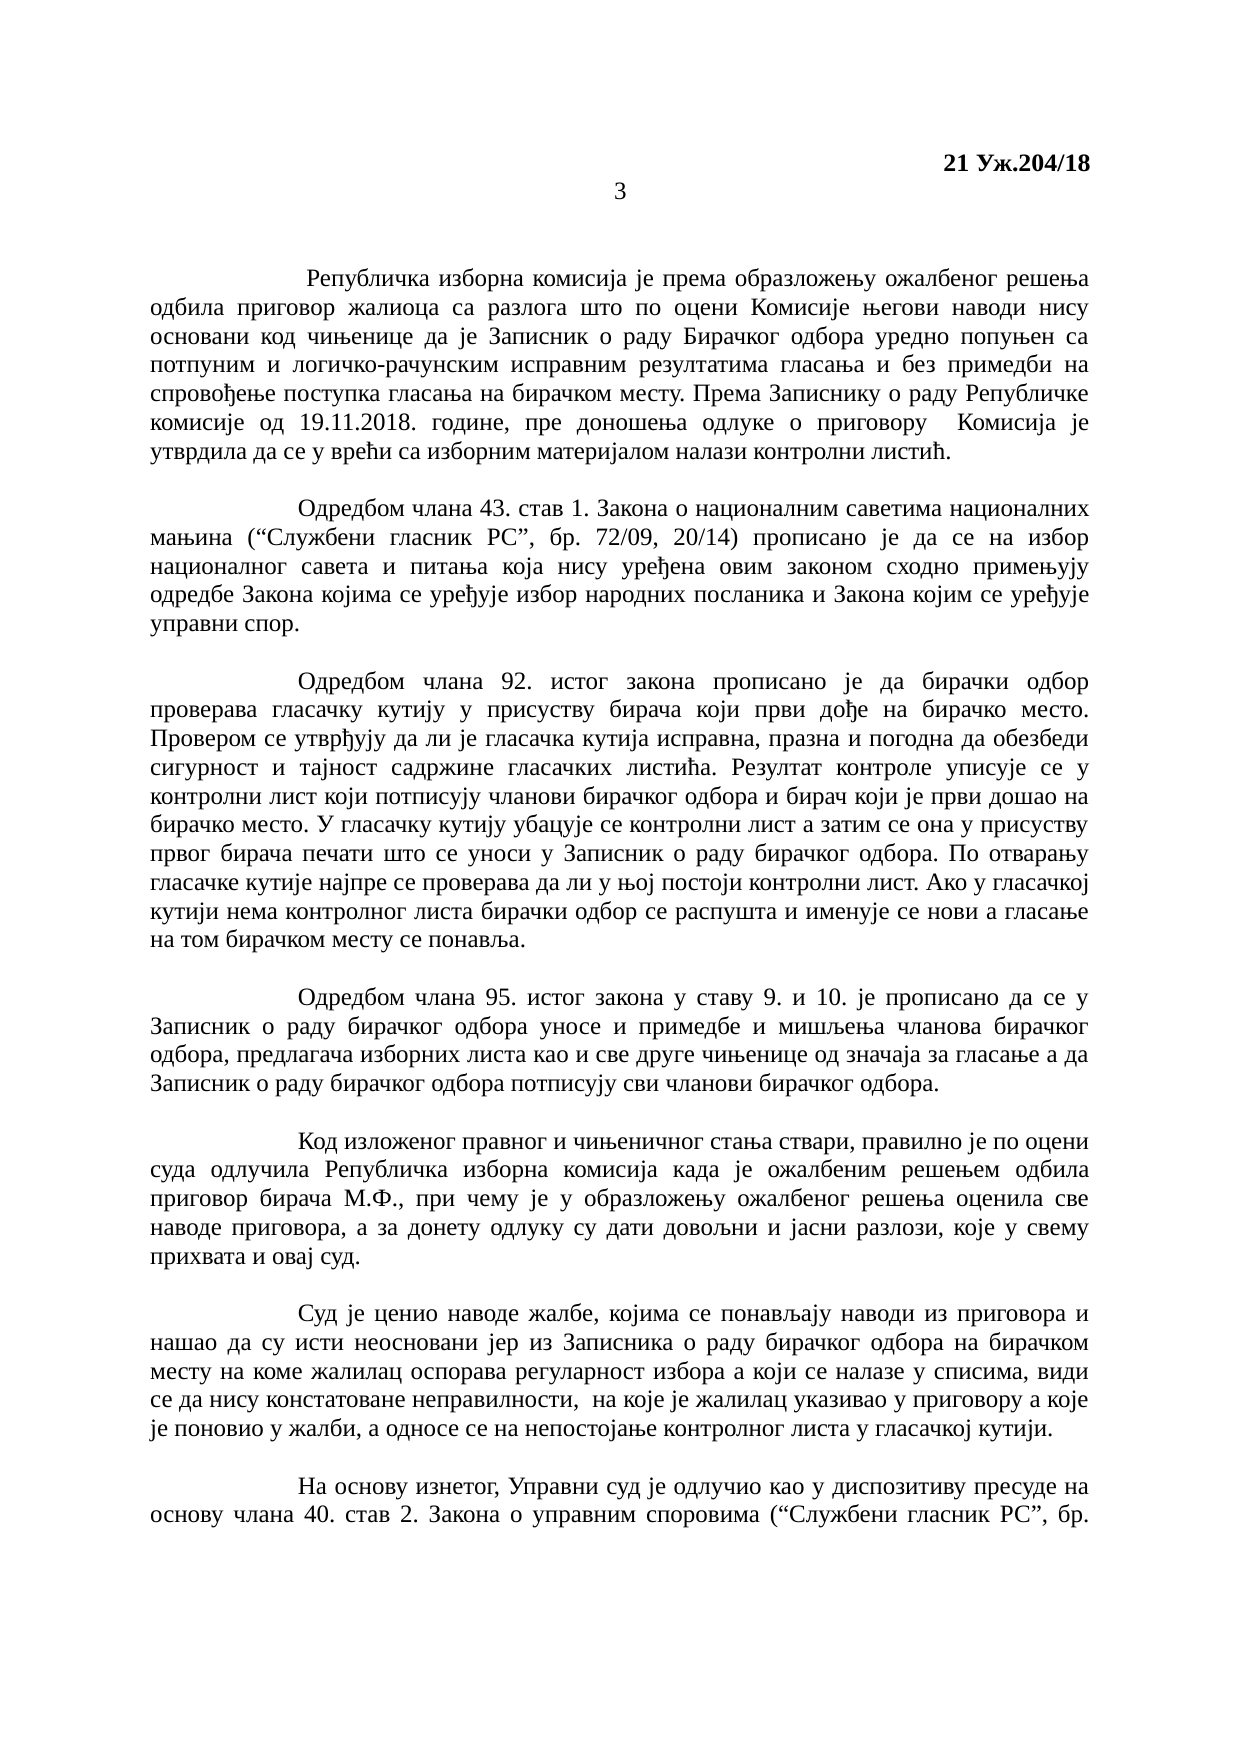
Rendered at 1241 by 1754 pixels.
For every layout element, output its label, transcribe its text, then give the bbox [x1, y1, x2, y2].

text Одредбом члана 43. став 1. Закона о националним саветима националних мањина (“Службени гласник РС”, бр. 72/09, 20/14) прописано је да се на избор националног савета и питања која нису уређена овим законом сходно примењују одредбе Закона којима се уређује избор народних посланика и Закона којим се уређује управни спор. [150, 493, 1090, 637]
text Одредбом члана 95. истог закона у ставу 9. и 10. је прописано да се у Записник о раду бирачког одбора уносе и примедбе и мишљења чланова бирачког одбора, предлагача изборних листа као и све друге чињенице од значаја за гласање а да Записник о раду бирачког одбора потписују сви чланови бирачког одбора. [150, 982, 1090, 1097]
text Републичка изборна комисија је према образложењу ожалбеног решења одбила приговор жалиоца са разлога што по оцени Комисије његови наводи нису основани код чињенице да је Записник о раду Бирачког одбора уредно попуњен са потпуним и логичко-рачунским исправним резултатима гласања и без примедби на спровођење поступка гласања на бирачком месту. Према Записнику о раду Републичке комисије од 19.11.2018. године, пре доношења одлуке о приговору Комисија је утврдила да се у врећи са изборним материјалом налази контролни листић. [150, 263, 1090, 464]
text Одредбом члана 92. истог закона прописано је да бирачки одбор проверава гласачку кутију у присуству бирача који први дође на бирачко место. Провером се утврђују да ли је гласачка кутија исправна, празна и погодна да обезбеди сигурност и тајност садржине гласачких листића. Резултат контроле уписује се у контролни лист који потписују чланови бирачког одбора и бирач који је први дошао на бирачко место. У гласачку кутију убацује се контролни лист а затим се она у присуству првог бирача печати што се уноси у Записник о раду бирачког одбора. По отварању гласачке кутије најпре се проверава да ли у њој постоји контролни лист. Ако у гласачкој кутији нема контролног листа бирачки одбор се распушта и именује се нови а гласање на том бирачком месту се понавља. [150, 666, 1090, 953]
text Код изложеног правног и чињеничног стања ствари, правилно је по оцени суда одлучила Републичка изборна комисија када је ожалбеним решењем одбила приговор бирача М.Ф., при чему је у образложењу ожалбеног решења оценила све наводе приговора, а за донету одлуку су дати довољни и јасни разлози, које у свему прихвата и овај суд. [150, 1126, 1090, 1269]
text На основу изнетог, Управни суд је одлучио као у диспозитиву пресуде на основу члана 40. став 2. Закона о управним споровима (“Службени гласник РС”, бр. [150, 1471, 1090, 1528]
text Суд је ценио наводе жалбе, којима се понављају наводи из приговора и нашао да су исти неосновани јер из Записника о раду бирачког одбора на бирачком месту на коме жалилац оспорава регуларност избора а који се налазе у списима, види се да нису констатоване неправилности, на које је жалилац указивао у приговору а које је поновио у жалби, а односе се на непостојање контролног листа у гласачкој кутији. [150, 1298, 1090, 1442]
